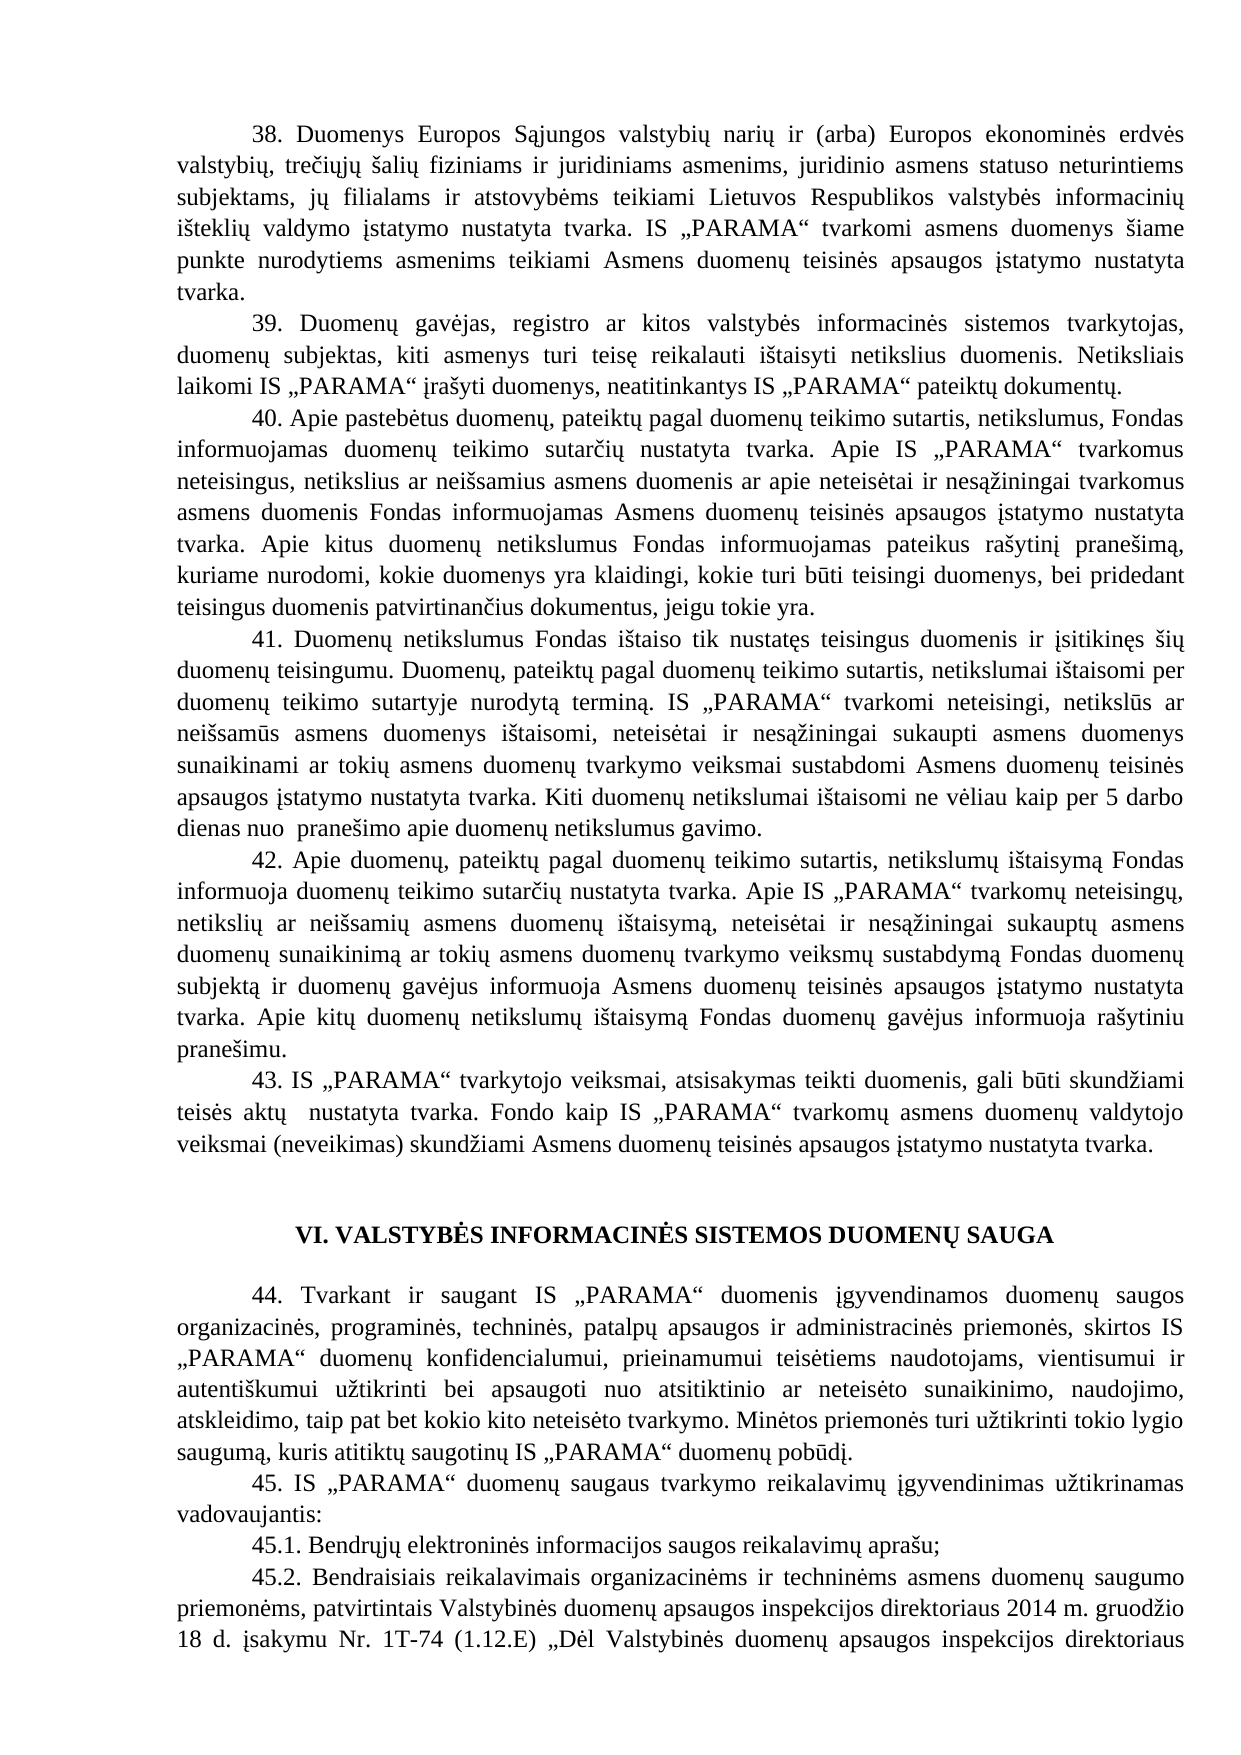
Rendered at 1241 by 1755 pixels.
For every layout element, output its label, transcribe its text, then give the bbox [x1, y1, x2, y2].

text 45. IS „PARAMA“ duomenų saugaus tvarkymo reikalavimų įgyvendinimas užtikrinamas vadovaujantis: [177, 1468, 1185, 1528]
text 38. Duomenys Europos Sąjungos valstybių narių ir (arba) Europos ekonominės erdvės valstybių, trečiųjų šalių fiziniams ir juridiniams asmenims, juridinio asmens statuso neturintiems subjektams, jų filialams ir atstovybėms teikiami Lietuvos Respublikos valstybės informacinių išteklių valdymo įstatymo nustatyta tvarka. IS „PARAMA“ tvarkomi asmens duomenys šiame punkte nurodytiems asmenims teikiami Asmens duomenų teisinės apsaugos įstatymo nustatyta tvarka. [177, 119, 1185, 305]
text 44. Tvarkant ir saugant IS „PARAMA“ duomenis įgyvendinamos duomenų saugos organizacinės, programinės, techninės, patalpų apsaugos ir administracinės priemonės, skirtos IS „PARAMA“ duomenų konfidencialumui, prieinamumui teisėtiems naudotojams, vientisumui ir autentiškumui užtikrinti bei apsaugoti nuo atsitiktinio ar neteisėto sunaikinimo, naudojimo, atskleidimo, taip pat bet kokio kito neteisėto tvarkymo. Minėtos priemonės turi užtikrinti tokio lygio saugumą, kuris atitiktų saugotinų IS „PARAMA“ duomenų pobūdį. [177, 1281, 1185, 1466]
text 40. Apie pastebėtus duomenų, pateiktų pagal duomenų teikimo sutartis, netikslumus, Fondas informuojamas duomenų teikimo sutarčių nustatyta tvarka. Apie IS „PARAMA“ tvarkomus neteisingus, netikslius ar neišsamius asmens duomenis ar apie neteisėtai ir nesąžiningai tvarkomus asmens duomenis Fondas informuojamas Asmens duomenų teisinės apsaugos įstatymo nustatyta tvarka. Apie kitus duomenų netikslumus Fondas informuojamas pateikus rašytinį pranešimą, kuriame nurodomi, kokie duomenys yra klaidingi, kokie turi būti teisingi duomenys, bei pridedant teisingus duomenis patvirtinančius dokumentus, jeigu tokie yra. [177, 403, 1185, 621]
text 45.2. Bendraisiais reikalavimais organizacinėms ir techninėms asmens duomenų saugumo priemonėms, patvirtintais Valstybinės duomenų apsaugos inspekcijos direktoriaus 2014 m. gruodžio 18 d. įsakymu Nr. 1T-74 (1.12.E) „Dėl Valstybinės duomenų apsaugos inspekcijos direktoriaus [177, 1562, 1185, 1653]
text 39. Duomenų gavėjas, registro ar kitos valstybės informacinės sistemos tvarkytojas, duomenų subjektas, kiti asmenys turi teisę reikalauti ištaisyti netikslius duomenis. Netiksliais laikomi IS „PARAMA“ įrašyti duomenys, neatitinkantys IS „PARAMA“ pateiktų dokumentų. [177, 308, 1185, 400]
text 42. Apie duomenų, pateiktų pagal duomenų teikimo sutartis, netikslumų ištaisymą Fondas informuoja duomenų teikimo sutarčių nustatyta tvarka. Apie IS „PARAMA“ tvarkomų neteisingų, netikslių ar neišsamių asmens duomenų ištaisymą, neteisėtai ir nesąžiningai sukauptų asmens duomenų sunaikinimą ar tokių asmens duomenų tvarkymo veiksmų sustabdymą Fondas duomenų subjektą ir duomenų gavėjus informuoja Asmens duomenų teisinės apsaugos įstatymo nustatyta tvarka. Apie kitų duomenų netikslumų ištaisymą Fondas duomenų gavėjus informuoja rašytiniu pranešimu. [177, 845, 1185, 1063]
text VI. VALSTYBĖS INFORMACINĖS SISTEMOS DUOMENŲ SAUGA [177, 1220, 1185, 1248]
text 45.1. Bendrųjų elektroninės informacijos saugos reikalavimų aprašu; [177, 1531, 1185, 1559]
text 41. Duomenų netikslumus Fondas ištaiso tik nustatęs teisingus duomenis ir įsitikinęs šių duomenų teisingumu. Duomenų, pateiktų pagal duomenų teikimo sutartis, netikslumai ištaisomi per duomenų teikimo sutartyje nurodytą terminą. IS „PARAMA“ tvarkomi neteisingi, netikslūs ar neišsamūs asmens duomenys ištaisomi, neteisėtai ir nesąžiningai sukaupti asmens duomenys sunaikinami ar tokių asmens duomenų tvarkymo veiksmai sustabdomi Asmens duomenų teisinės apsaugos įstatymo nustatyta tvarka. Kiti duomenų netikslumai ištaisomi ne vėliau kaip per 5 darbo dienas nuo pranešimo apie duomenų netikslumus gavimo. [177, 624, 1185, 842]
text 43. IS „PARAMA“ tvarkytojo veiksmai, atsisakymas teikti duomenis, gali būti skundžiami teisės aktų nustatyta tvarka. Fondo kaip IS „PARAMA“ tvarkomų asmens duomenų valdytojo veiksmai (neveikimas) skundžiami Asmens duomenų teisinės apsaugos įstatymo nustatyta tvarka. [177, 1066, 1185, 1157]
